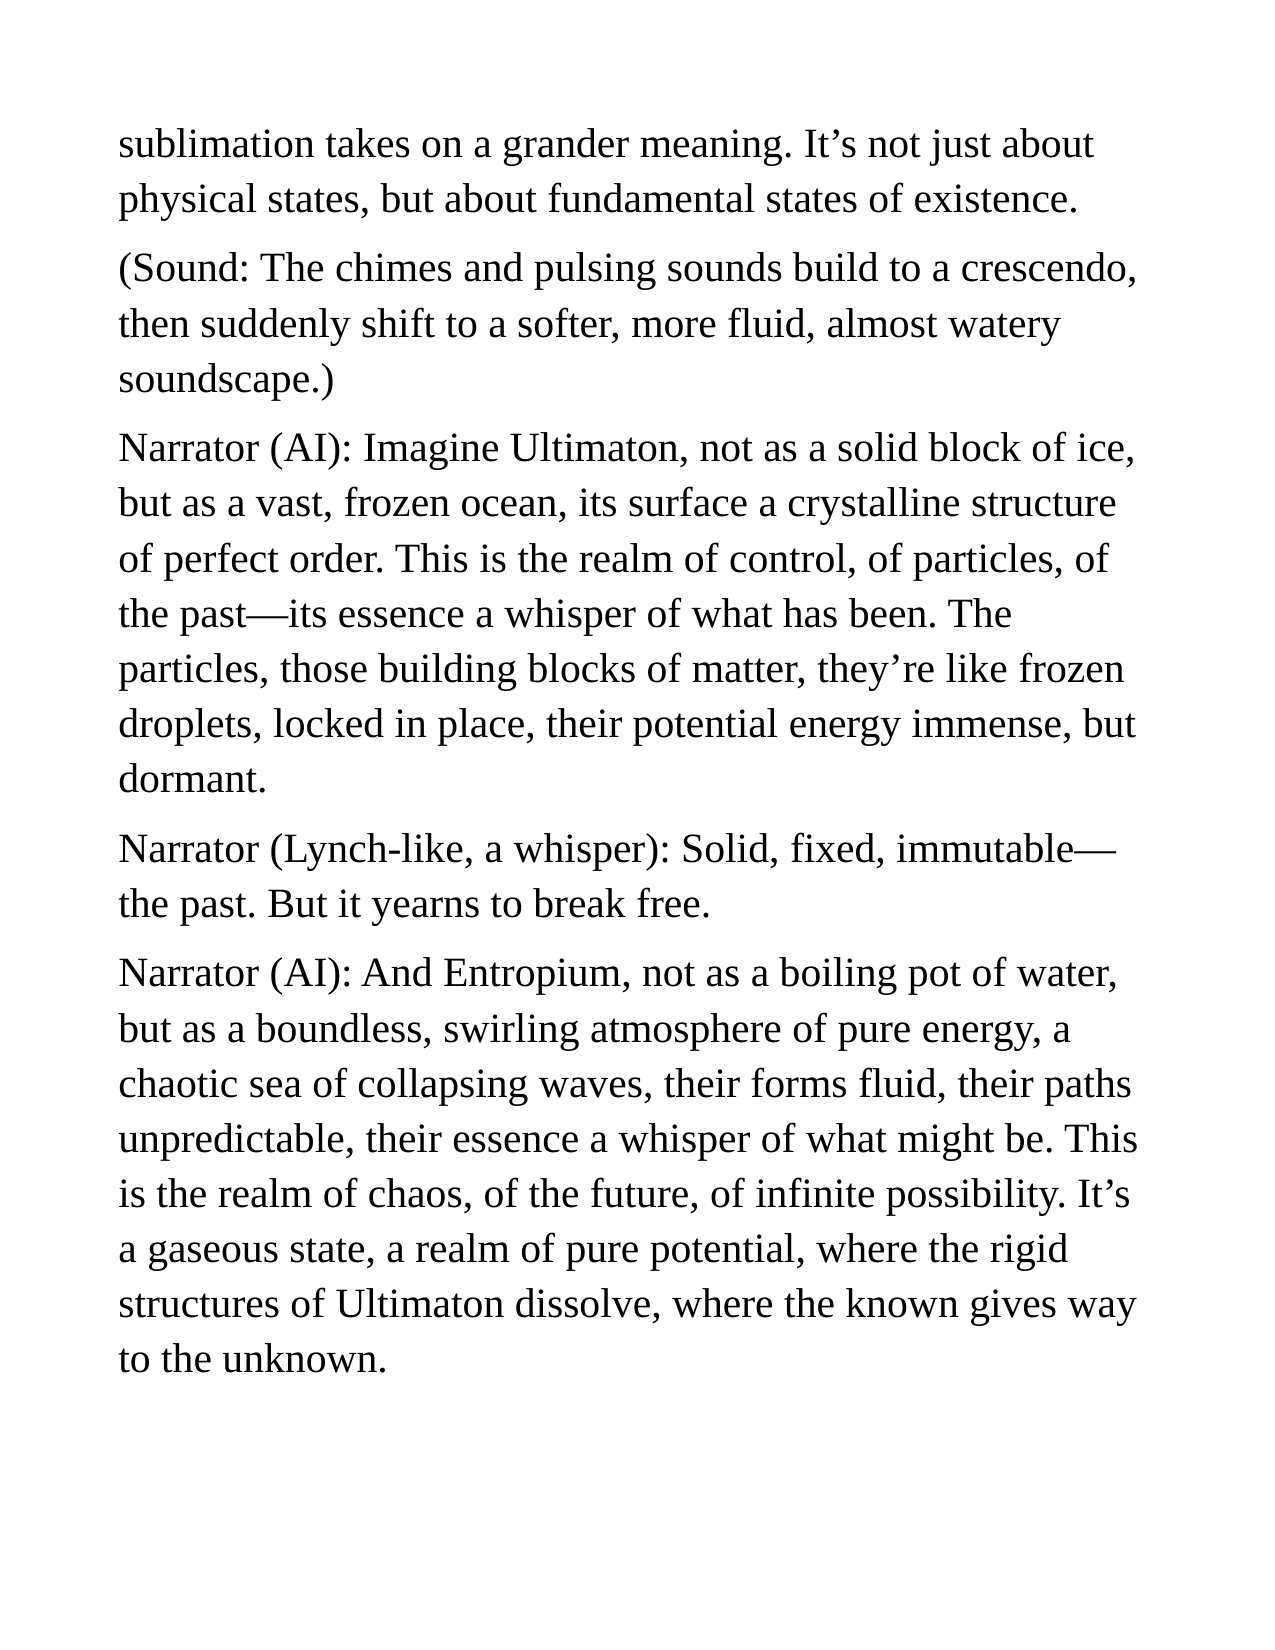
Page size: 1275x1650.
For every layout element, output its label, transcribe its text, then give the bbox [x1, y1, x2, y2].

text Narrator (Lynch-like, a whisper): Solid, fixed, immutable—the past. But it yearns to break free. [118, 823, 1157, 926]
text Narrator (AI): Imagine Ultimaton, not as a solid block of ice, but as a vast, frozen ocean, its surface a crystalline structure of perfect order. This is the realm of control, of particles, of the past—its essence a whisper of what has been. The particles, those building blocks of matter, they’re like frozen droplets, locked in place, their potential energy immense, but dormant. [118, 423, 1157, 801]
text (Sound: The chimes and pulsing sounds build to a crescendo, then suddenly shift to a softer, more fluid, almost watery soundscape.) [118, 243, 1157, 401]
text sublimation takes on a grander meaning. It’s not just about physical states, but about fundamental states of existence. [118, 118, 1157, 221]
text Narrator (AI): And Entropium, not as a boiling pot of water, but as a boundless, swirling atmosphere of pure energy, a chaotic sea of collapsing waves, their forms fluid, their paths unpredictable, their essence a whisper of what might be. This is the realm of chaos, of the future, of infinite possibility. It’s a gaseous state, a realm of pure potential, where the rigid structures of Ultimaton dissolve, where the known gives way to the unknown. [118, 948, 1157, 1382]
